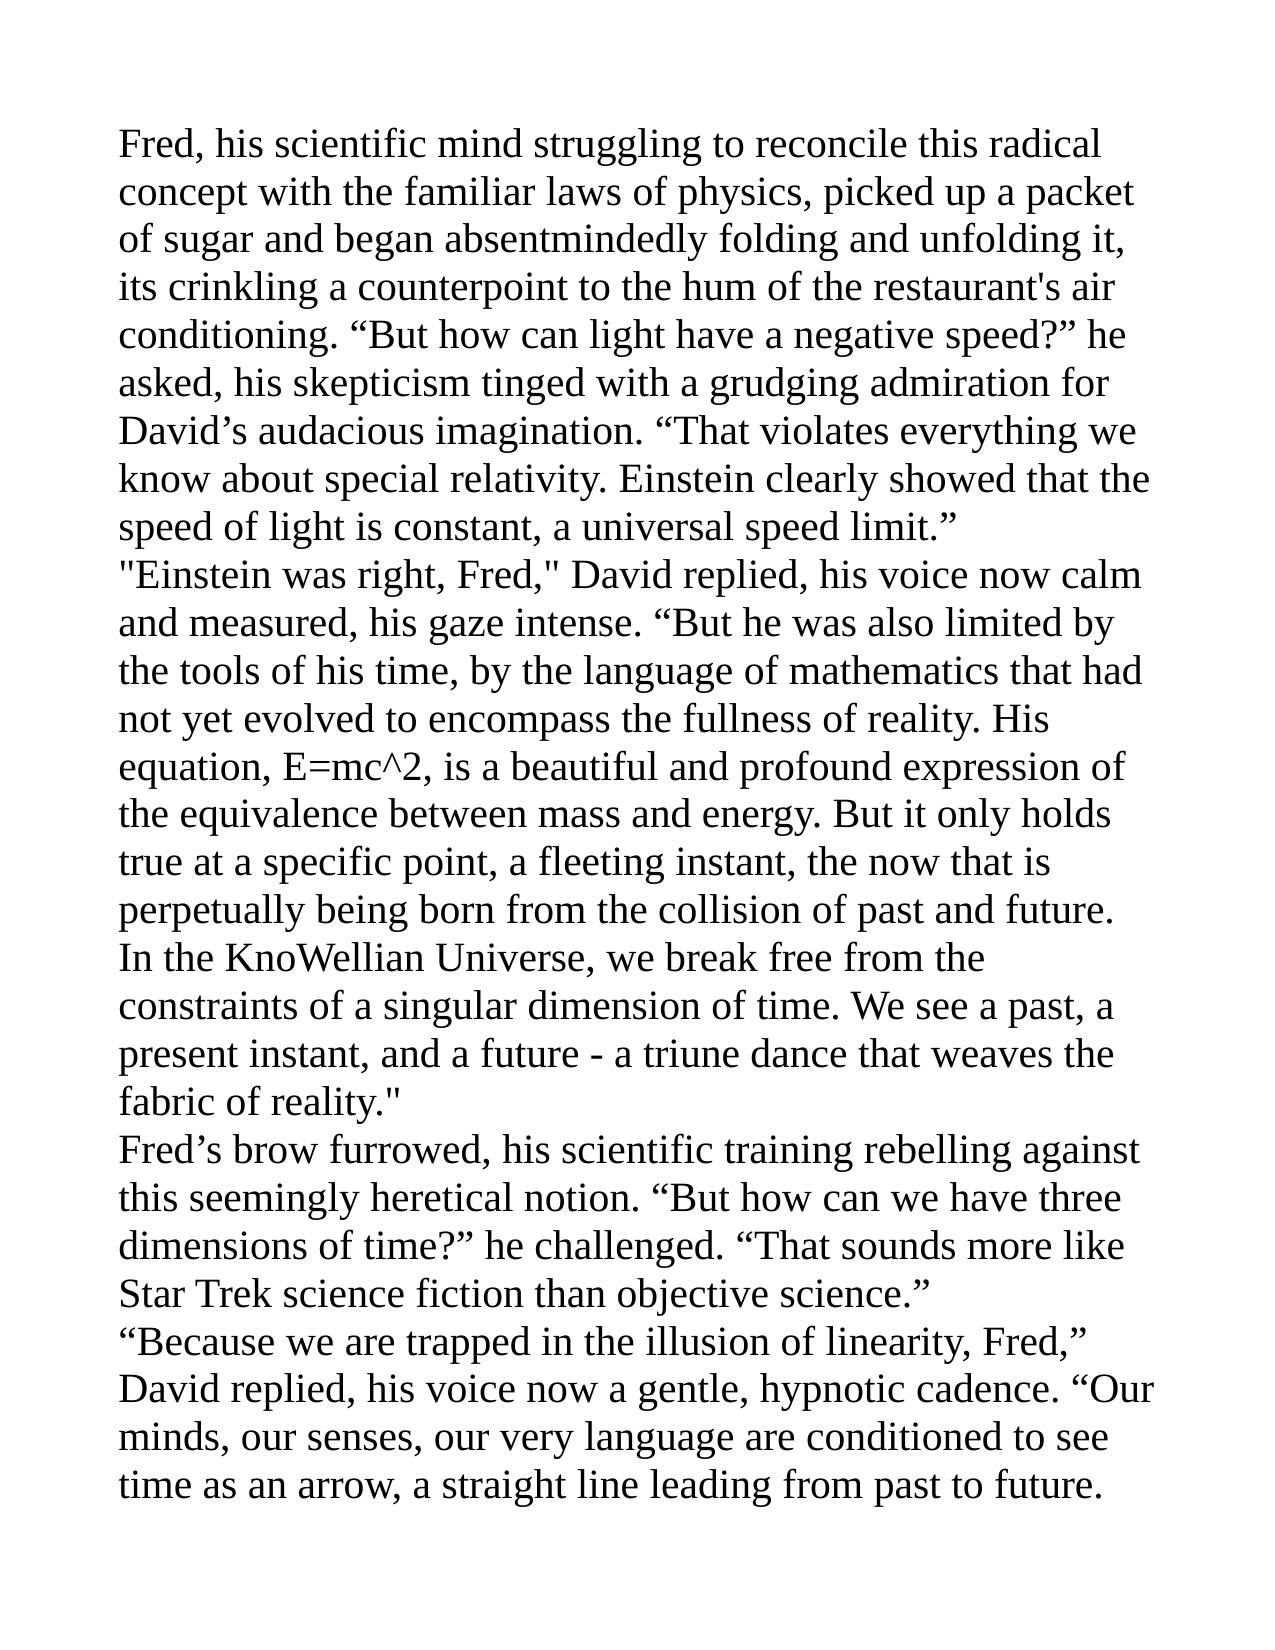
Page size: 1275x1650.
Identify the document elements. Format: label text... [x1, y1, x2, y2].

text Fred’s brow furrowed, his scientific training rebelling against this seemingly heretical notion. “But how can we have three dimensions of time?” he challenged. “That sounds more like Star Trek science fiction than objective science.” [118, 1124, 1157, 1316]
text “Because we are trapped in the illusion of linearity, Fred,” David replied, his voice now a gentle, hypnotic cadence. “Our minds, our senses, our very language are conditioned to see time as an arrow, a straight line leading from past to future. [118, 1316, 1157, 1508]
text Fred, his scientific mind struggling to reconcile this radical concept with the familiar laws of physics, picked up a packet of sugar and began absentmindedly folding and unfolding it, its crinkling a counterpoint to the hum of the restaurant's air conditioning. “But how can light have a negative speed?” he asked, his skepticism tinged with a grudging admiration for David’s audacious imagination. “That violates everything we know about special relativity. Einstein clearly showed that the speed of light is constant, a universal speed limit.” [118, 118, 1157, 549]
text "Einstein was right, Fred," David replied, his voice now calm and measured, his gaze intense. “But he was also limited by the tools of his time, by the language of mathematics that had not yet evolved to encompass the fullness of reality. His equation, E=mc^2, is a beautiful and profound expression of the equivalence between mass and energy. But it only holds true at a specific point, a fleeting instant, the now that is perpetually being born from the collision of past and future. In the KnoWellian Universe, we break free from the constraints of a singular dimension of time. We see a past, a present instant, and a future - a triune dance that weaves the fabric of reality." [118, 549, 1157, 1124]
